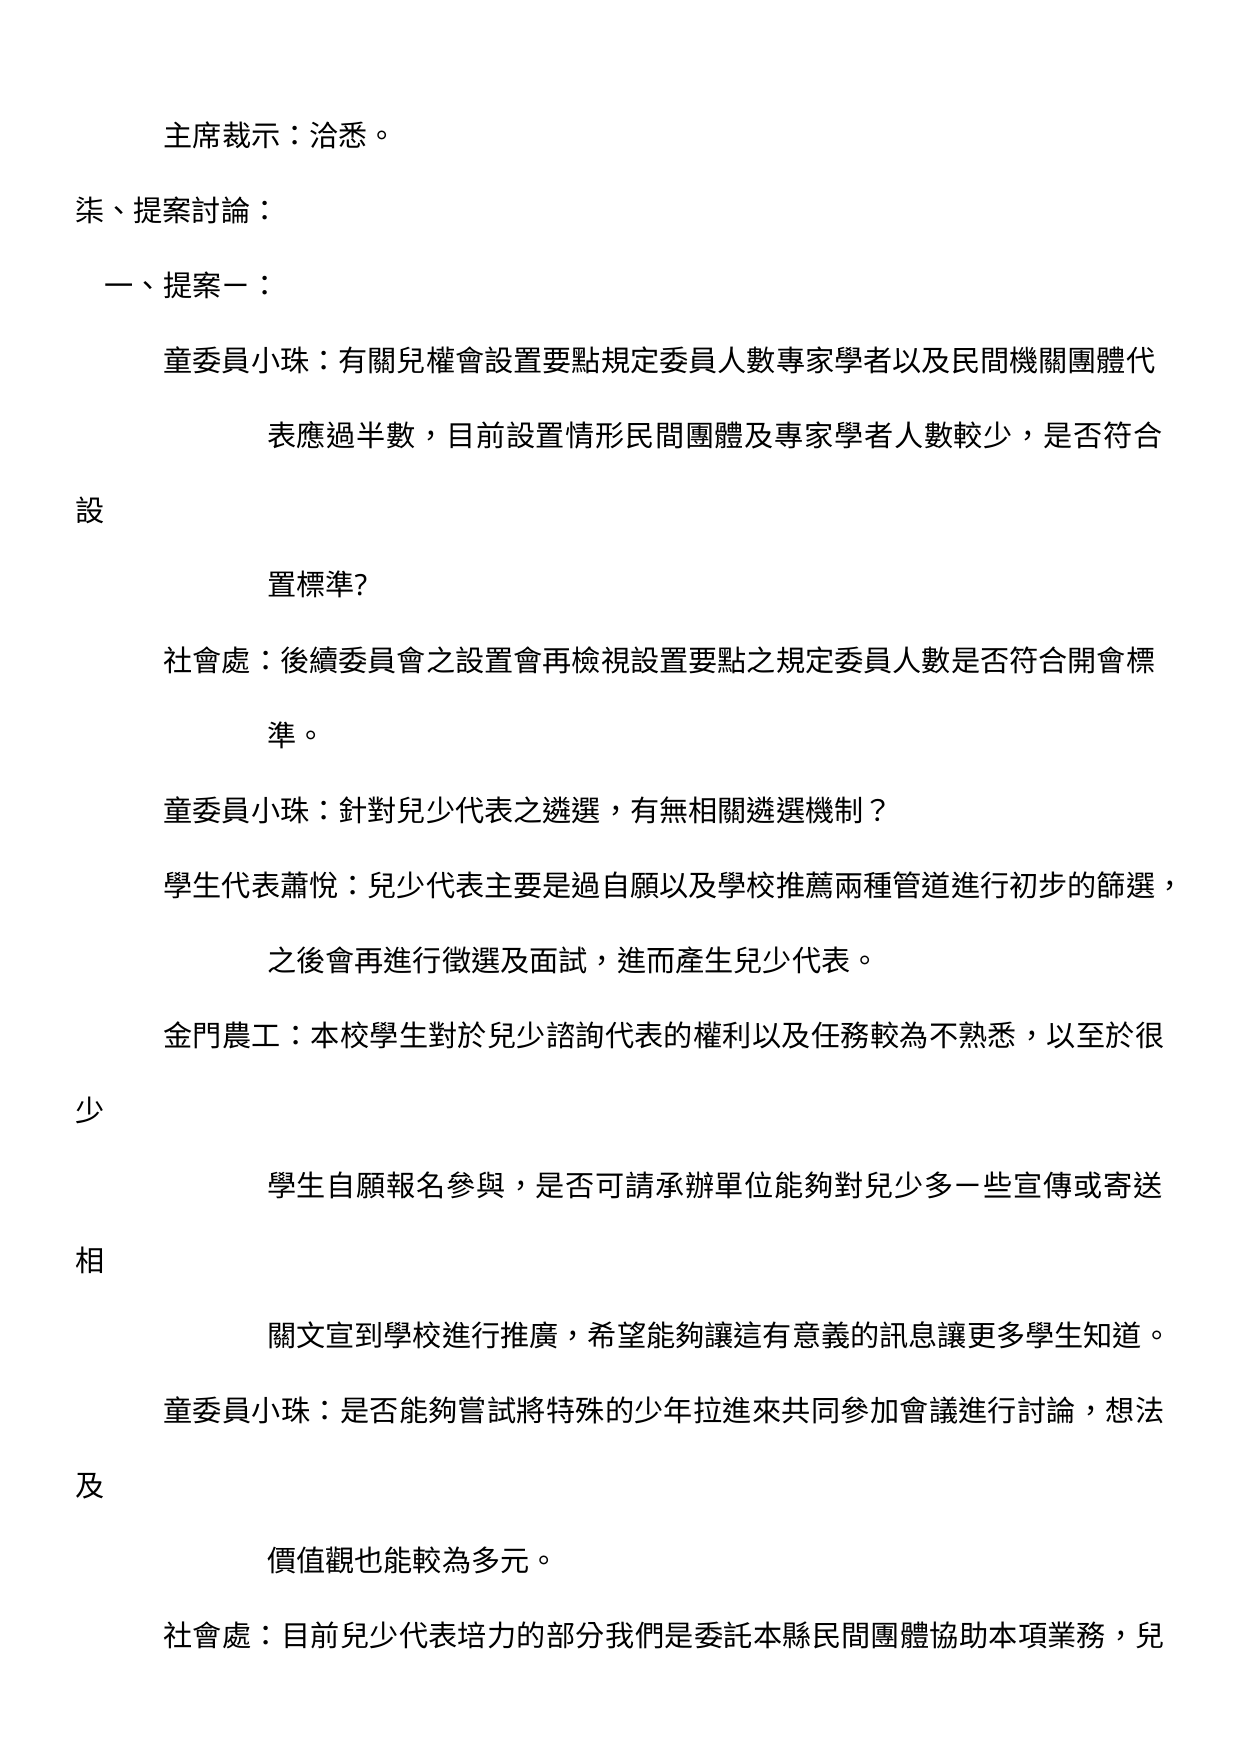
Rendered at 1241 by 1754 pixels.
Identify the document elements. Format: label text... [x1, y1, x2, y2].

text 童委員小珠：針對兒少代表之遴選，有無相關遴選機制？ [75, 764, 1165, 839]
text 童委員小珠：有關兒權會設置要點規定委員人數專家學者以及民間機關團體代 [75, 314, 1165, 389]
text 置標準? [75, 539, 1165, 614]
text 價值觀也能較為多元。 [75, 1514, 1165, 1589]
text 關文宣到學校進行推廣，希望能夠讓這有意義的訊息讓更多學生知道。 [75, 1289, 1165, 1364]
text 主席裁示：洽悉。 [104, 89, 1165, 164]
text 社會處：目前兒少代表培力的部分我們是委託本縣民間團體協助本項業務，兒 [75, 1589, 1165, 1664]
text 童委員小珠：是否能夠嘗試將特殊的少年拉進來共同參加會議進行討論，想法及 [75, 1364, 1165, 1514]
text 金門農工：本校學生對於兒少諮詢代表的權利以及任務較為不熟悉，以至於很少 [75, 989, 1165, 1139]
text 社會處：後續委員會之設置會再檢視設置要點之規定委員人數是否符合開會標 [75, 614, 1165, 689]
text 表應過半數，目前設置情形民間團體及專家學者人數較少，是否符合設 [75, 389, 1165, 539]
text 一、提案ㄧ： [75, 239, 1165, 314]
text 學生自願報名參與，是否可請承辦單位能夠對兒少多ㄧ些宣傳或寄送相 [75, 1139, 1165, 1289]
text 準。 [75, 689, 1165, 764]
text 學生代表蕭悅：兒少代表主要是過自願以及學校推薦兩種管道進行初步的篩選， [75, 839, 1165, 914]
text 柒、提案討論： [75, 164, 1165, 239]
text 之後會再進行徵選及面試，進而產生兒少代表。 [75, 914, 1165, 989]
